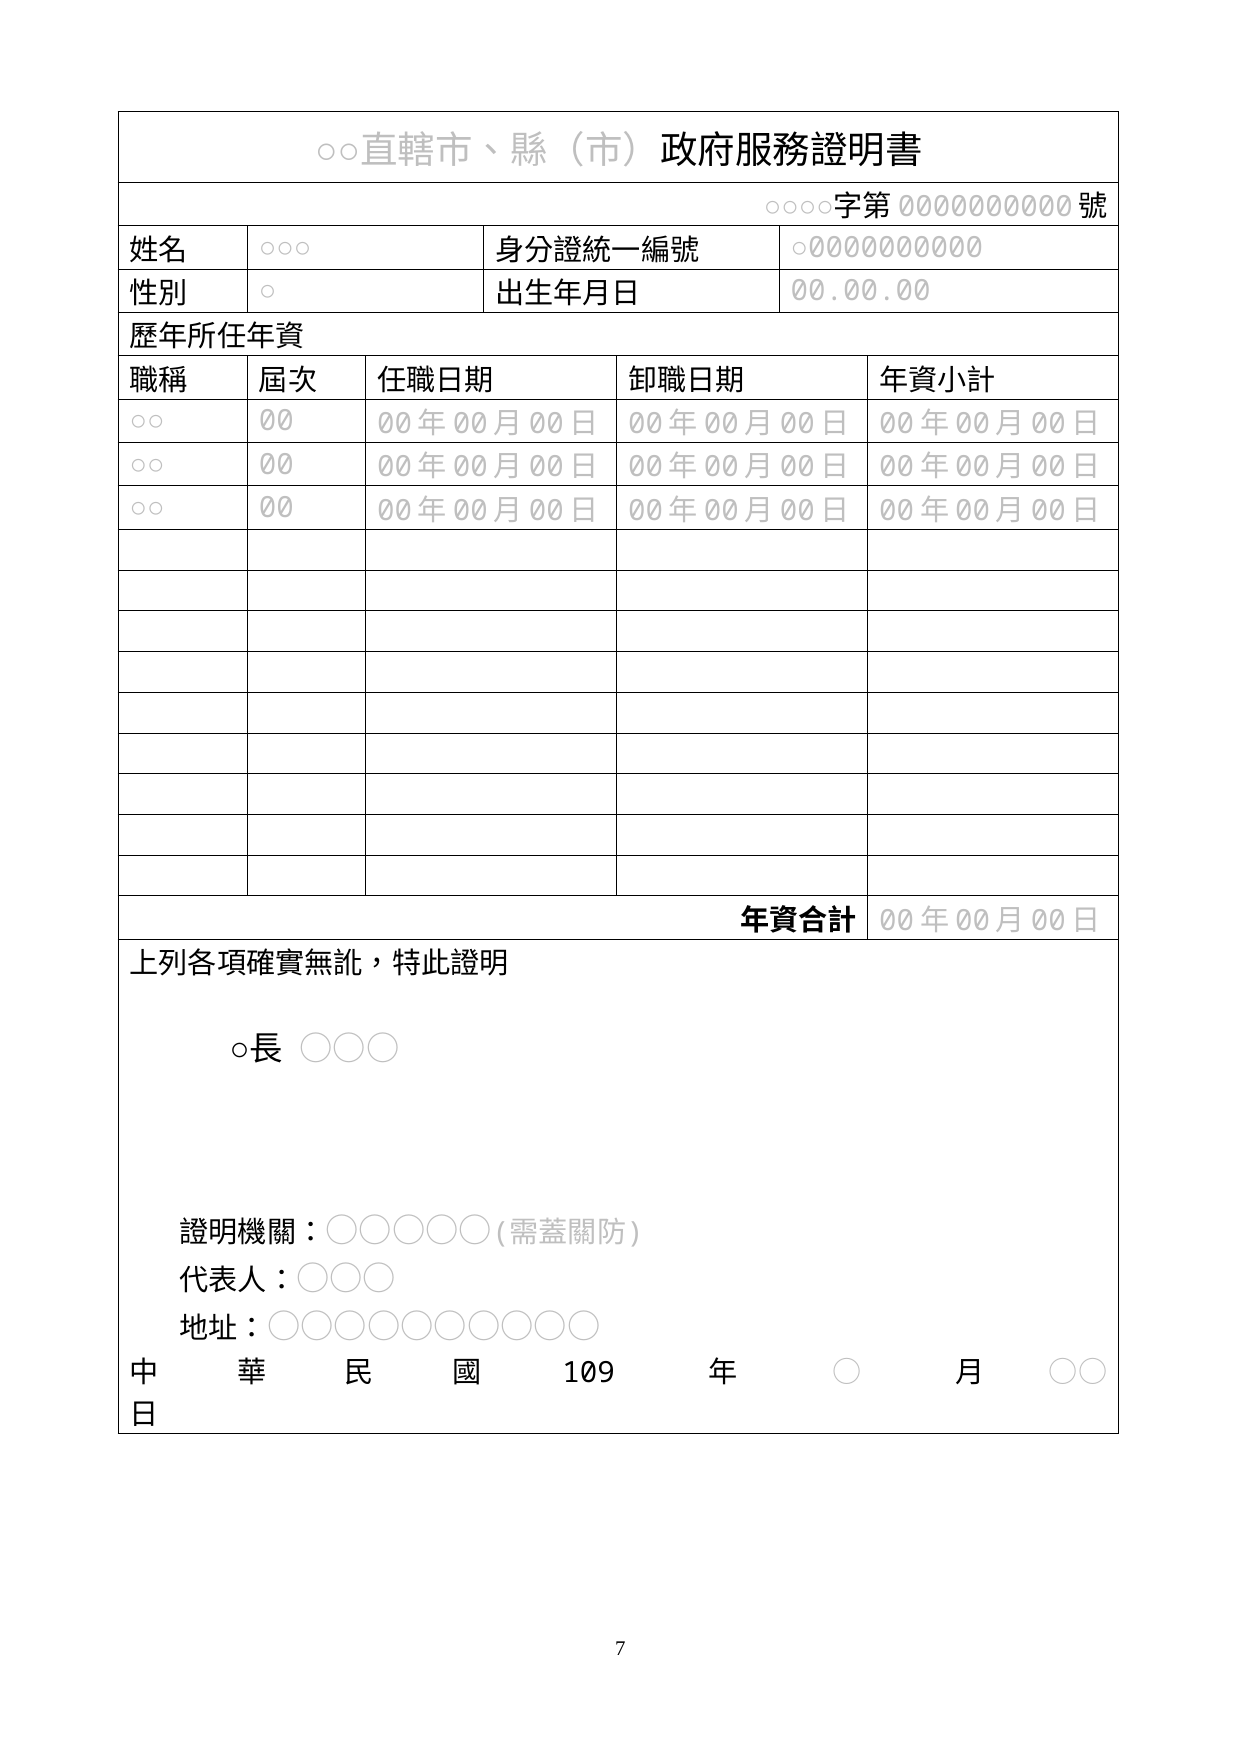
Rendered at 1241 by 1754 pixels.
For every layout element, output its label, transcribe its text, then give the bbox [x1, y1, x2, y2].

table_cell 出生年月日 [484, 270, 779, 312]
table_cell [119, 693, 247, 732]
table_cell 任職日期 [366, 356, 616, 398]
table_cell [248, 856, 365, 895]
table_cell [366, 693, 616, 732]
table_cell [248, 530, 365, 569]
table_cell 00年00月00日 [366, 443, 616, 485]
table_cell [868, 530, 1118, 569]
table_cell 證明機關：○○○○○(需蓋關防) [119, 1204, 1118, 1252]
table_cell [248, 611, 365, 651]
table_cell 00年00月00日 [868, 400, 1118, 442]
table_cell [366, 734, 616, 773]
table_cell [366, 652, 616, 692]
table_cell ○ [248, 270, 483, 312]
table_cell 00年00月00日 [617, 443, 867, 485]
table_cell [248, 571, 365, 610]
table_cell [868, 815, 1118, 855]
table_cell [366, 530, 616, 569]
table_cell [119, 734, 247, 773]
table_cell 00年00月00日 [366, 486, 616, 529]
table_cell 00年00月00日 [366, 400, 616, 442]
table_cell 歷年所任年資 [119, 313, 1118, 355]
table_cell 卸職日期 [617, 356, 867, 398]
table_cell [617, 530, 867, 569]
table_cell [119, 611, 247, 651]
table_cell ○0000000000 [780, 226, 1118, 268]
table_cell 身分證統一編號 [484, 226, 779, 268]
table_cell 姓名 [119, 226, 247, 268]
table_cell [868, 571, 1118, 610]
table_cell 00年00月00日 [617, 400, 867, 442]
table_cell 00.00.00 [780, 270, 1118, 312]
table_cell [119, 856, 247, 895]
table_cell 中 華 民 國 109 年 ○ 月 ○○ 日 [119, 1348, 1118, 1433]
table_cell [248, 693, 365, 732]
table_cell 職稱 [119, 356, 247, 398]
table_cell 年資合計 [119, 896, 867, 939]
table_cell 年資小計 [868, 356, 1118, 398]
table_cell [119, 774, 247, 814]
table_cell 00年00月00日 [868, 486, 1118, 529]
table_cell [617, 693, 867, 732]
table_cell [366, 856, 616, 895]
table_cell 00 [248, 443, 365, 485]
table_cell 00 [248, 486, 365, 529]
table_cell [617, 611, 867, 651]
table_cell ○○ [119, 400, 247, 442]
table_cell 性別 [119, 270, 247, 312]
table_cell 地址：○○○○○○○○○○ [119, 1300, 1118, 1348]
table_cell ○○ [119, 443, 247, 485]
table_cell [868, 856, 1118, 895]
table_cell 00年00月00日 [868, 896, 1118, 939]
table_cell [119, 652, 247, 692]
table_cell [119, 815, 247, 855]
table_cell [119, 530, 247, 569]
table_cell [617, 856, 867, 895]
table_cell [119, 571, 247, 610]
table_cell [248, 734, 365, 773]
table_cell [868, 734, 1118, 773]
table_cell [366, 774, 616, 814]
table_cell [366, 611, 616, 651]
table_cell [868, 774, 1118, 814]
table_cell [248, 652, 365, 692]
table_cell 00年00月00日 [868, 443, 1118, 485]
table_cell [617, 734, 867, 773]
table_cell [868, 611, 1118, 651]
table_cell ○○ [119, 486, 247, 529]
table_cell 上列各項確實無訛，特此證明 [119, 940, 1118, 982]
table_cell [617, 571, 867, 610]
table_cell [366, 571, 616, 610]
table_header ○○直轄市、縣（市）政府服務證明書 [119, 112, 1118, 182]
table_cell [617, 652, 867, 692]
table_cell 00 [248, 400, 365, 442]
table_cell 代表人：○○○ [119, 1252, 1118, 1300]
table_cell 00年00月00日 [617, 486, 867, 529]
table_cell ○○○ [248, 226, 483, 268]
table_cell ○○○○字第0000000000號 [119, 183, 1118, 225]
table_cell [248, 815, 365, 855]
table_cell [366, 815, 616, 855]
table_cell ○長 ○○○ [119, 982, 1118, 1204]
table_cell [868, 693, 1118, 732]
table_cell [617, 815, 867, 855]
table_cell [868, 652, 1118, 692]
table_cell [248, 774, 365, 814]
table_cell [617, 774, 867, 814]
table_cell 屆次 [248, 356, 365, 398]
